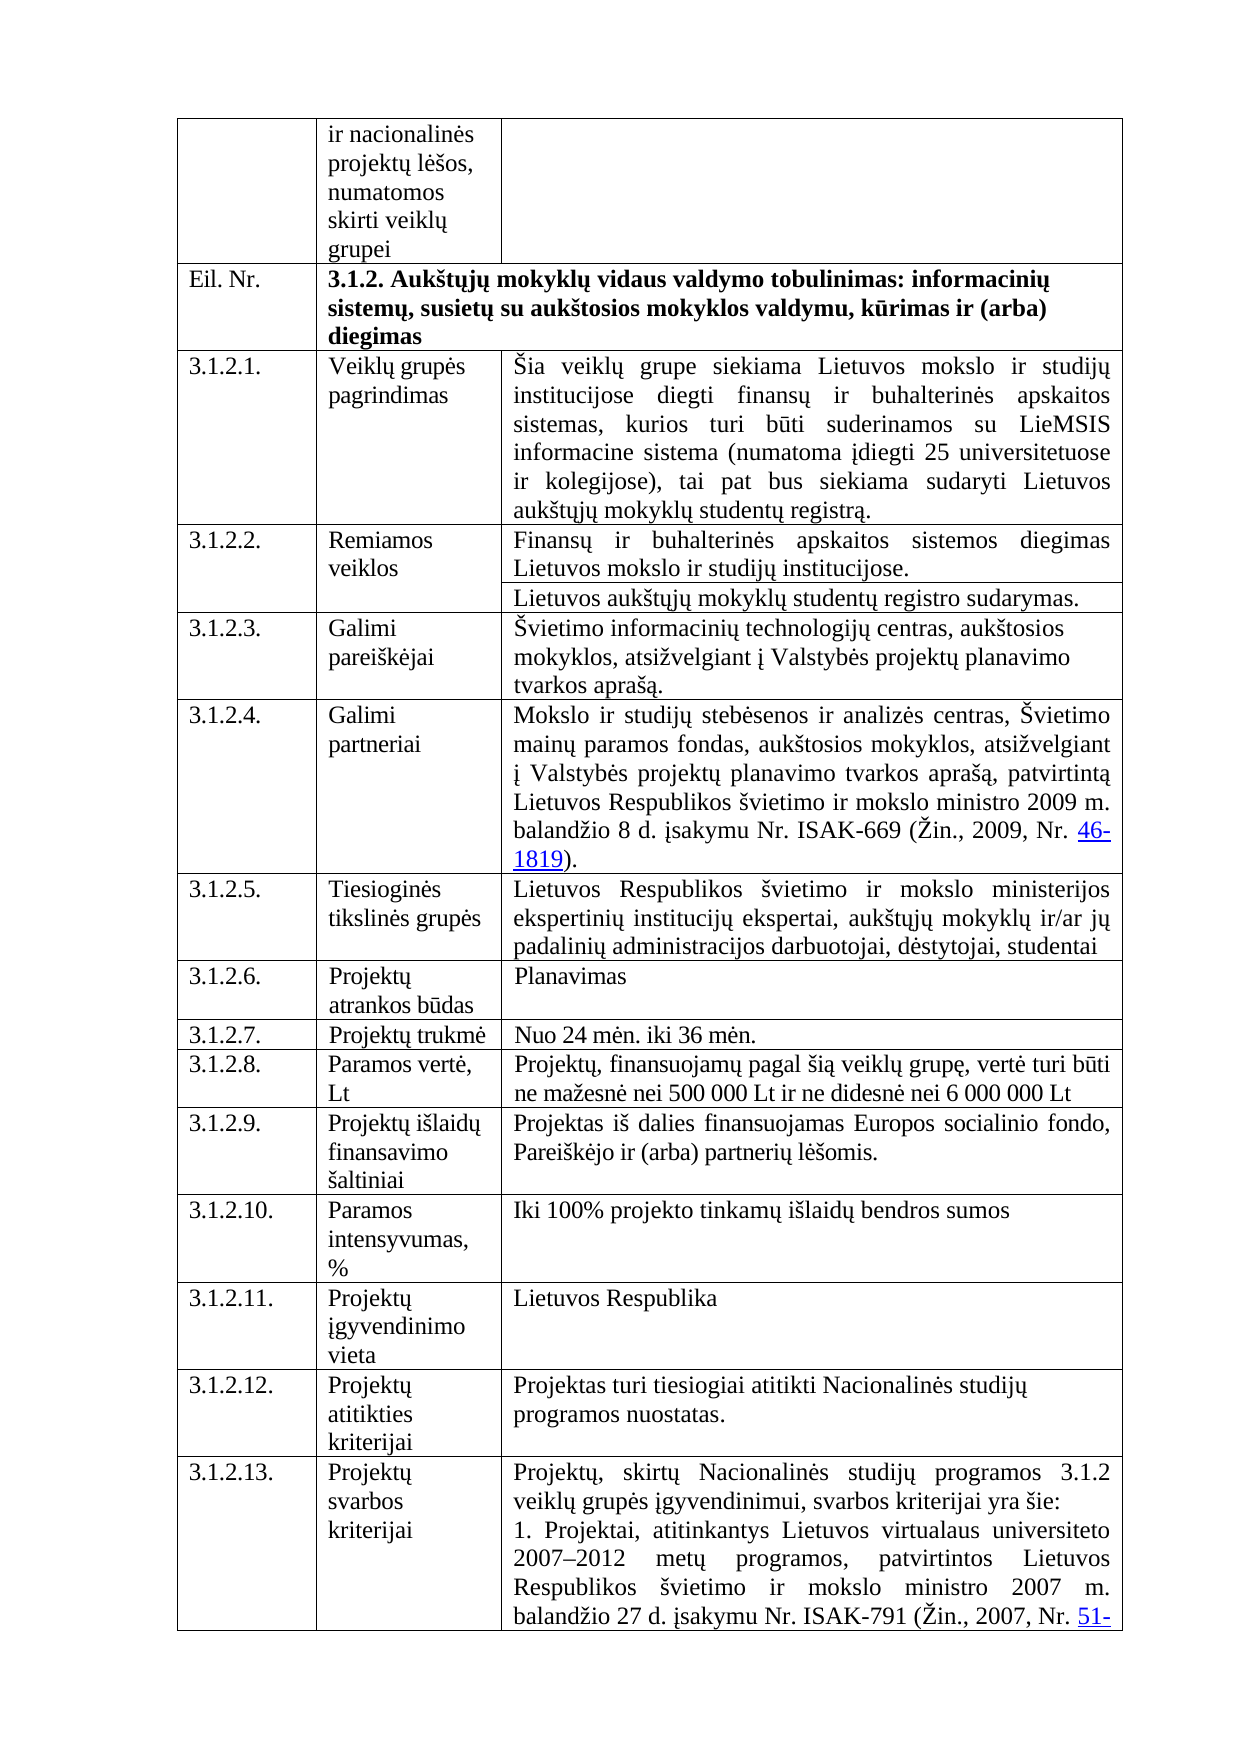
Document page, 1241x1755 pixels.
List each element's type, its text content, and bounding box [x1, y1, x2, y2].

table_cell 3.1.2. Aukštųjų mokyklų vidaus valdymo tobulinimas: informacinių sistemų, susietų su aukštosios mokyklos valdymu, kūrimas ir (arba) diegimas [317, 264, 1122, 350]
table_cell Eil. Nr. [178, 264, 316, 350]
table_cell Projektų atitikties kriterijai [491, 1370, 501, 1456]
table_cell Projektų įgyvendinimo vieta [491, 1283, 501, 1369]
table_cell 3.1.2.13. [178, 1457, 316, 1630]
table_cell Projektų išlaidų finansavimo šaltiniai [491, 1108, 501, 1194]
table_cell 3.1.2.12. [178, 1370, 316, 1456]
table_cell Paramos intensyvumas, % [491, 1195, 501, 1282]
table_cell 3.1.2.3. [178, 613, 316, 699]
table_cell Paramos vertė, Lt [491, 1050, 501, 1107]
table_cell Galimi partneriai [317, 700, 501, 873]
table_cell Projektas turi tiesiogiai atitikti Nacionalinės studijų programos nuostatas. [502, 1370, 1122, 1456]
table_cell Iki 100% projekto tinkamų išlaidų bendros sumos [502, 1195, 1122, 1282]
table_cell 3.1.2.1. [178, 351, 316, 524]
table_cell [502, 119, 1122, 263]
table_cell Remiamos veiklos [317, 525, 501, 612]
table_cell Projektų atrankos būdas [491, 961, 501, 1019]
table_cell 3.1.2.4. [178, 700, 316, 873]
table_cell Tiesioginės tikslinės grupės [317, 874, 501, 960]
table_cell 3.1.2.7. [305, 1020, 316, 1048]
table_cell Projektų įgyvendinimo vieta [317, 1283, 328, 1369]
table_cell Projektų atrankos būdas [317, 961, 329, 1019]
table_cell Projektų atitikties kriterijai [317, 1370, 328, 1456]
table_cell Paramos intensyvumas, % [317, 1195, 328, 1282]
table_cell Lietuvos Respublika [502, 1283, 1122, 1369]
table_cell 3.1.2.10. [178, 1195, 316, 1282]
table_cell 3.1.2.11. [178, 1283, 316, 1369]
table_cell Projektų svarbos kriterijai [317, 1457, 501, 1630]
table_cell Paramos vertė, Lt [317, 1050, 328, 1107]
table_cell Galimi pareiškėjai [317, 613, 501, 699]
table_cell [178, 119, 316, 263]
table_cell 3.1.2.5. [178, 874, 316, 960]
table_cell Projektas iš dalies finansuojamas Europos socialinio fondo, Pareiškėjo ir (arba) partnerių lėšomis. [502, 1108, 1122, 1194]
table_cell Projektų trukmė [317, 1020, 329, 1048]
table_cell Projektų išlaidų finansavimo šaltiniai [317, 1108, 328, 1194]
table_cell 3.1.2.9. [178, 1108, 316, 1194]
table_cell 3.1.2.7. [178, 1020, 188, 1048]
table_cell Planavimas [502, 961, 1122, 1019]
table_cell Veiklų grupės pagrindimas [317, 351, 501, 524]
table_cell 3.1.2.2. [178, 525, 316, 612]
table_cell 3.1.2.6. [178, 961, 316, 1019]
table_cell 3.1.2.8. [178, 1050, 316, 1107]
table_cell Projektų, skirtų Nacionalinės studijų programos 3.1.2 veiklų grupės įgyvendinimui, svarbos kriterijai yra šie: 1. Projektai, atitinkantys Lietuvos virtualaus universiteto 2007–2012 metų programos, patvirtintos Lietuvos Respublikos švietimo ir mokslo ministro 2007 m. balandžio 27 d. įsakymu Nr. ISAK-791 (Žin., 2007, Nr. 51- [502, 1457, 1122, 1630]
